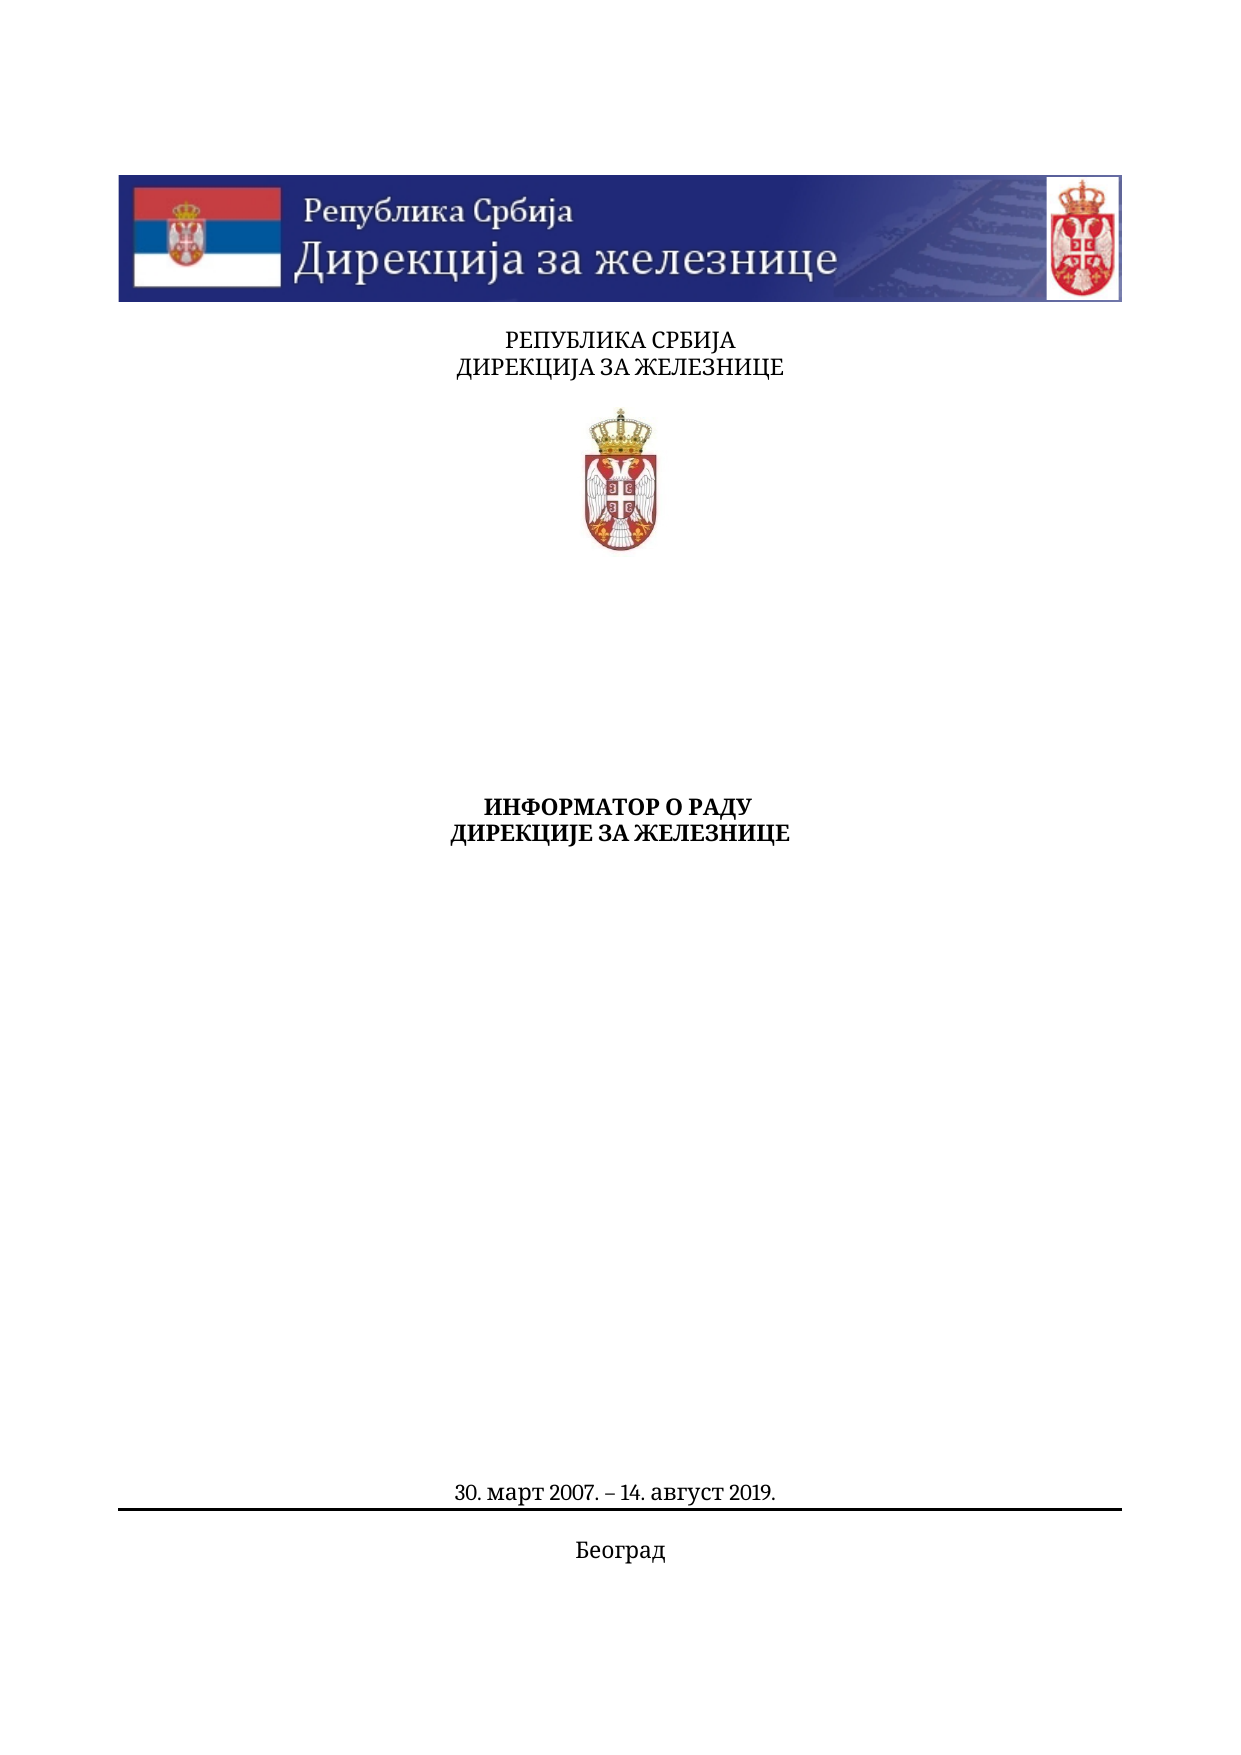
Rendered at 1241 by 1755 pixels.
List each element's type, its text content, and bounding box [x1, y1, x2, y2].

subtitle РЕПУБЛИКА СРБИЈА [118, 328, 1122, 354]
text ИНФОРМАТОР О РАДУ [118, 794, 1122, 821]
subtitle ДИРЕКЦИЈА ЗА ЖЕЛЕЗНИЦЕ [118, 354, 1122, 381]
text 30. март 2007. – 14. август 2019. [118, 1479, 1122, 1508]
text Београд [118, 1537, 1122, 1564]
text ДИРЕКЦИЈЕ ЗА ЖЕЛЕЗНИЦЕ [118, 821, 1122, 847]
